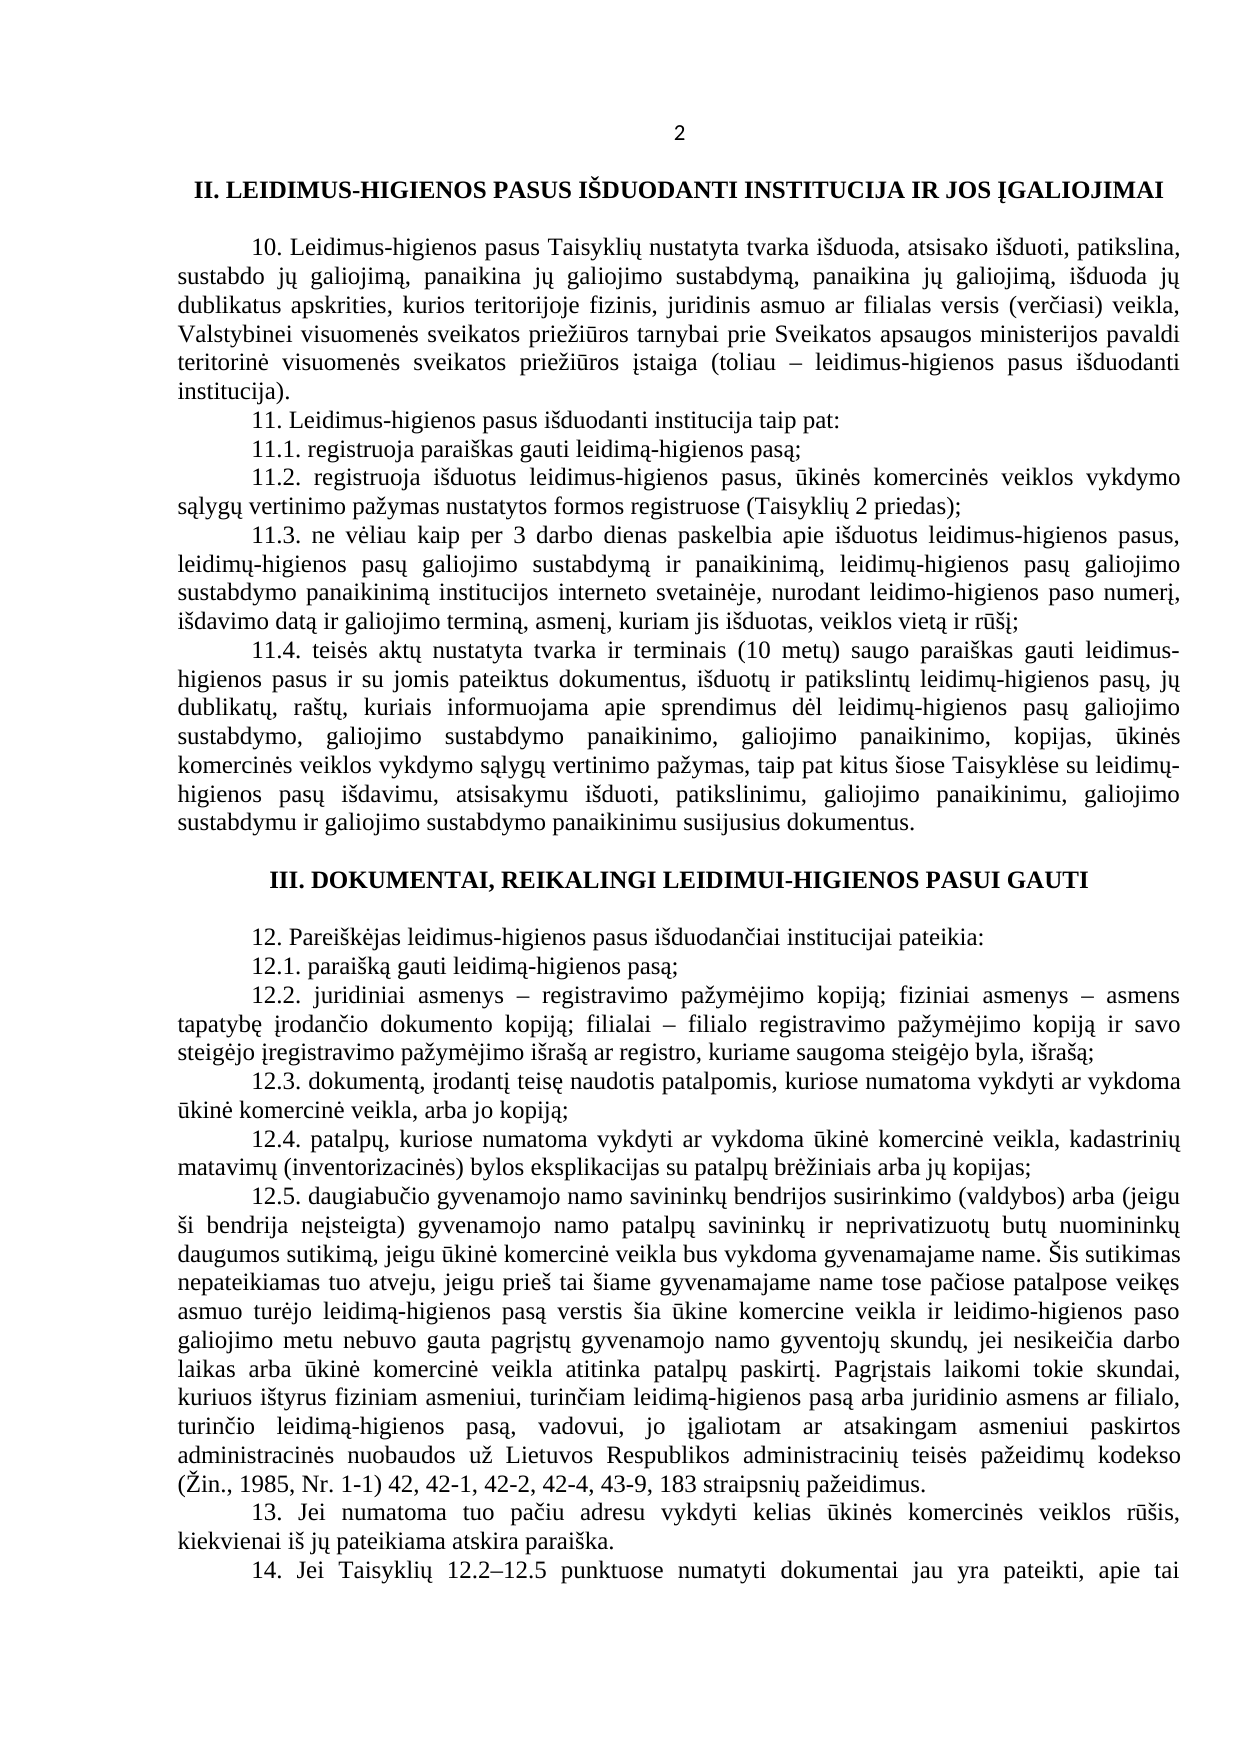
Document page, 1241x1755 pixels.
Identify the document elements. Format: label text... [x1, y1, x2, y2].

text 11. Leidimus-higienos pasus išduodanti institucija taip pat: [177, 405, 1181, 434]
text 10. Leidimus-higienos pasus Taisyklių nustatyta tvarka išduoda, atsisako išduoti, patikslina, sustabdo jų galiojimą, panaikina jų galiojimo sustabdymą, panaikina jų galiojimą, išduoda jų dublikatus apskrities, kurios teritorijoje fizinis, juridinis asmuo ar filialas versis (verčiasi) veikla, Valstybinei visuomenės sveikatos priežiūros tarnybai prie Sveikatos apsaugos ministerijos pavaldi teritorinė visuomenės sveikatos priežiūros įstaiga (toliau – leidimus-higienos pasus išduodanti institucija). [177, 232, 1181, 405]
text 13. Jei numatoma tuo pačiu adresu vykdyti kelias ūkinės komercinės veiklos rūšis, kiekvienai iš jų pateikiama atskira paraiška. [177, 1497, 1181, 1555]
text 11.1. registruoja paraiškas gauti leidimą-higienos pasą; [177, 434, 1181, 462]
text 12.3. dokumentą, įrodantį teisę naudotis patalpomis, kuriose numatoma vykdyti ar vykdoma ūkinė komercinė veikla, arba jo kopiją; [177, 1066, 1181, 1124]
text III. DOKUMENTAI, REIKALINGI LEIDIMUI-HIGIENOS PASUI GAUTI [177, 865, 1181, 894]
text II. LEIDIMUS-HIGIENOS PASUS IŠDUODANTI INSTITUCIJA IR JOS ĮGALIOJIMAI [177, 175, 1181, 204]
text 12. Pareiškėjas leidimus-higienos pasus išduodančiai institucijai pateikia: [177, 922, 1181, 951]
text 12.4. patalpų, kuriose numatoma vykdyti ar vykdoma ūkinė komercinė veikla, kadastrinių matavimų (inventorizacinės) bylos eksplikacijas su patalpų brėžiniais arba jų kopijas; [177, 1124, 1181, 1181]
text 14. Jei Taisyklių 12.2–12.5 punktuose numatyti dokumentai jau yra pateikti, apie tai [177, 1555, 1181, 1584]
text 11.3. ne vėliau kaip per 3 darbo dienas paskelbia apie išduotus leidimus-higienos pasus, leidimų-higienos pasų galiojimo sustabdymą ir panaikinimą, leidimų-higienos pasų galiojimo sustabdymo panaikinimą institucijos interneto svetainėje, nurodant leidimo-higienos paso numerį, išdavimo datą ir galiojimo terminą, asmenį, kuriam jis išduotas, veiklos vietą ir rūšį; [177, 520, 1181, 635]
text 12.2. juridiniai asmenys – registravimo pažymėjimo kopiją; fiziniai asmenys – asmens tapatybę įrodančio dokumento kopiją; filialai – filialo registravimo pažymėjimo kopiją ir savo steigėjo įregistravimo pažymėjimo išrašą ar registro, kuriame saugoma steigėjo byla, išrašą; [177, 980, 1181, 1066]
text 11.4. teisės aktų nustatyta tvarka ir terminais (10 metų) saugo paraiškas gauti leidimus-higienos pasus ir su jomis pateiktus dokumentus, išduotų ir patikslintų leidimų-higienos pasų, jų dublikatų, raštų, kuriais informuojama apie sprendimus dėl leidimų-higienos pasų galiojimo sustabdymo, galiojimo sustabdymo panaikinimo, galiojimo panaikinimo, kopijas, ūkinės komercinės veiklos vykdymo sąlygų vertinimo pažymas, taip pat kitus šiose Taisyklėse su leidimų-higienos pasų išdavimu, atsisakymu išduoti, patikslinimu, galiojimo panaikinimu, galiojimo sustabdymu ir galiojimo sustabdymo panaikinimu susijusius dokumentus. [177, 635, 1181, 836]
text 11.2. registruoja išduotus leidimus-higienos pasus, ūkinės komercinės veiklos vykdymo sąlygų vertinimo pažymas nustatytos formos registruose (Taisyklių 2 priedas); [177, 462, 1181, 520]
text 12.1. paraišką gauti leidimą-higienos pasą; [177, 951, 1181, 980]
text 12.5. daugiabučio gyvenamojo namo savininkų bendrijos susirinkimo (valdybos) arba (jeigu ši bendrija neįsteigta) gyvenamojo namo patalpų savininkų ir neprivatizuotų butų nuomininkų daugumos sutikimą, jeigu ūkinė komercinė veikla bus vykdoma gyvenamajame name. Šis sutikimas nepateikiamas tuo atveju, jeigu prieš tai šiame gyvenamajame name tose pačiose patalpose veikęs asmuo turėjo leidimą-higienos pasą verstis šia ūkine komercine veikla ir leidimo-higienos paso galiojimo metu nebuvo gauta pagrįstų gyvenamojo namo gyventojų skundų, jei nesikeičia darbo laikas arba ūkinė komercinė veikla atitinka patalpų paskirtį. Pagrįstais laikomi tokie skundai, kuriuos ištyrus fiziniam asmeniui, turinčiam leidimą-higienos pasą arba juridinio asmens ar filialo, turinčio leidimą-higienos pasą, vadovui, jo įgaliotam ar atsakingam asmeniui paskirtos administracinės nuobaudos už Lietuvos Respublikos administracinių teisės pažeidimų kodekso (Žin., 1985, Nr. 1-1) 42, 42-1, 42-2, 42-4, 43-9, 183 straipsnių pažeidimus. [177, 1181, 1181, 1497]
